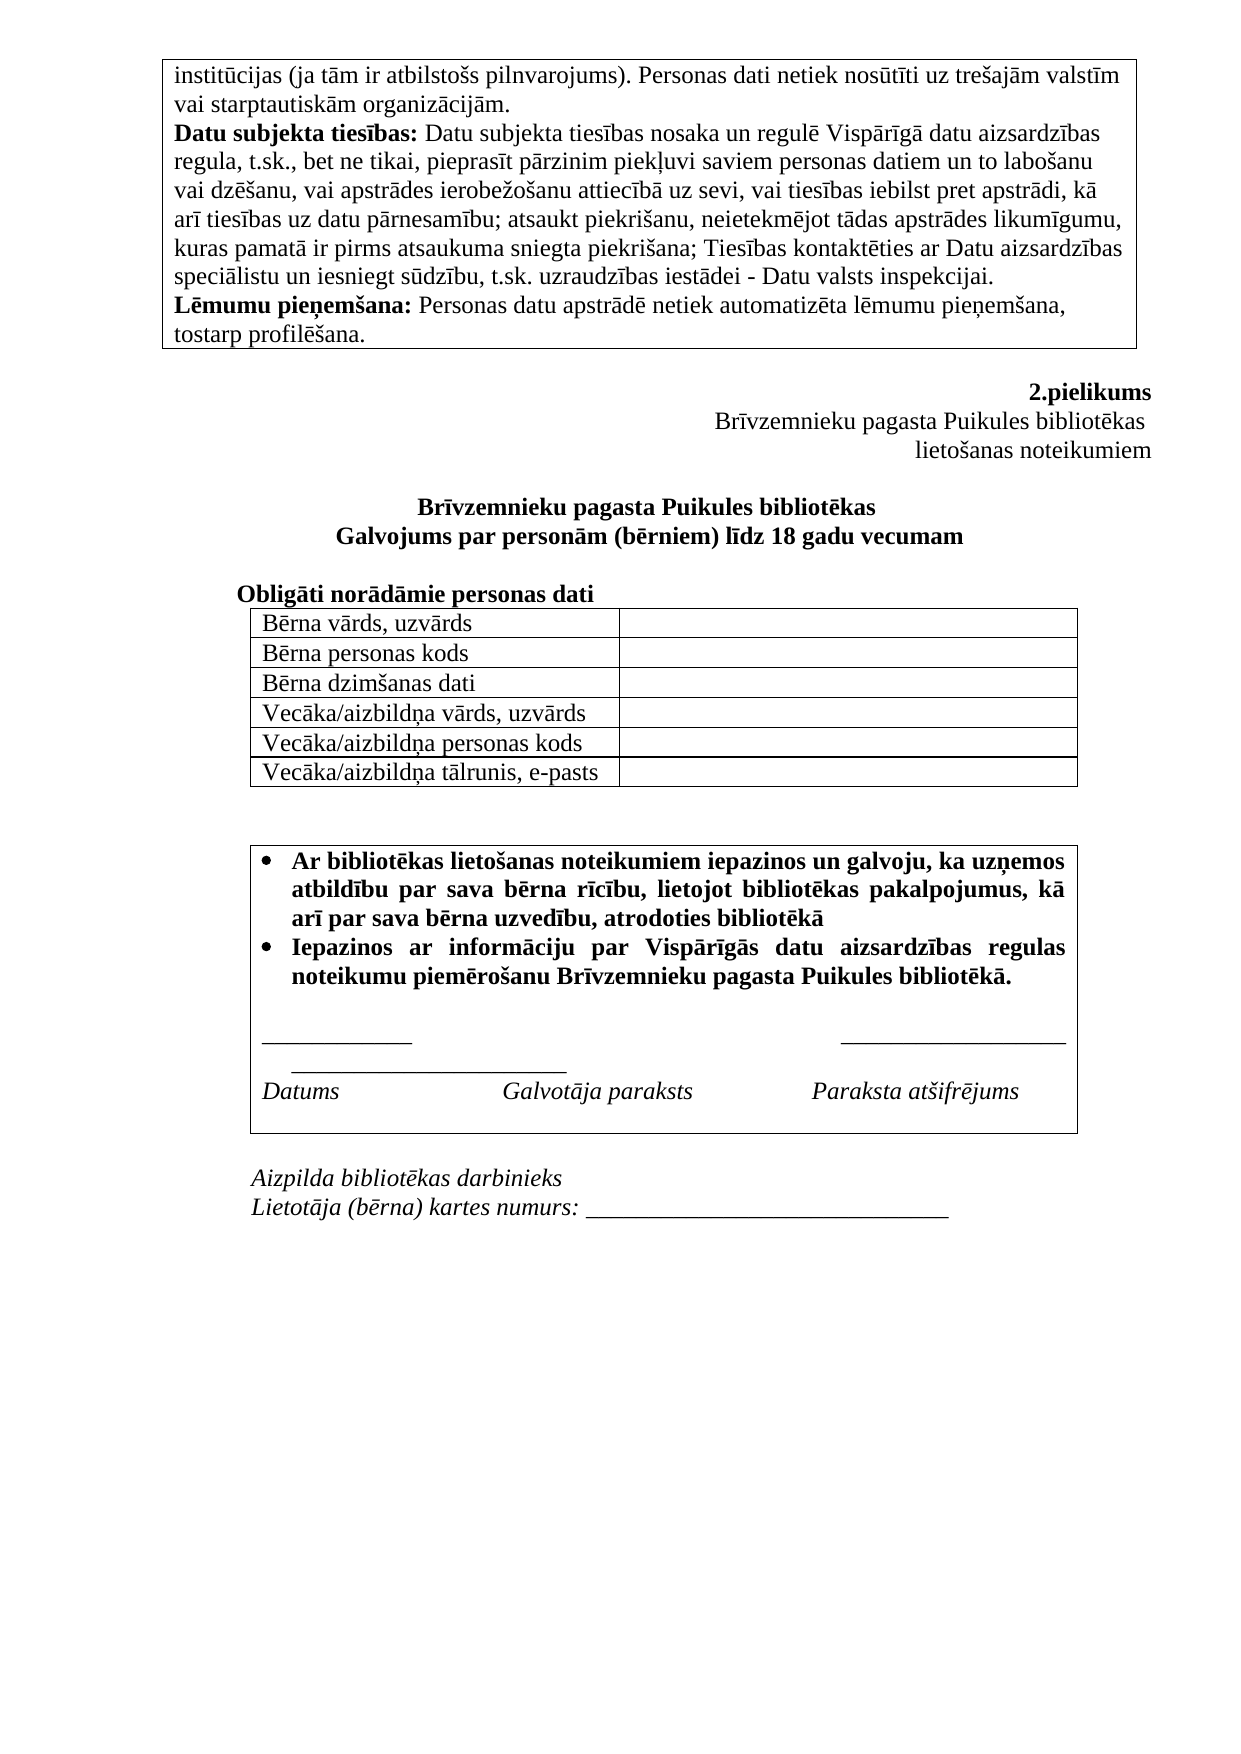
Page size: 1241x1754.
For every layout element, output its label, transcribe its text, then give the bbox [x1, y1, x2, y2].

text 2.pielikums [89, 377, 1152, 406]
table_cell Vecāka/aizbildņa vārds, uzvārds [251, 698, 619, 727]
text lietošanas noteikumiem [148, 435, 1152, 464]
table_cell [620, 698, 1077, 727]
table_header Bērna vārds, uzvārds [251, 609, 619, 637]
table_header Ar bibliotēkas lietošanas noteikumiem iepazinos un galvoju, ka uzņemos atbildību par sava bērna rīcību, lietojot bibliotēkas pakalpojumus, kā arī par sava bērna uzvedību, atrodoties bibliotēkā Iepazinos ar informāciju par Vispārīgās datu aizsardzības regulas noteikumu piemērošanu Brīvzemnieku pagasta Puikules bibliotēkā. ____________ __________________ ______________________ Datums Galvotāja paraksts Paraksta atšifrējums [251, 846, 1077, 1133]
table_cell Bērna personas kods [251, 638, 619, 667]
text Brīvzemnieku pagasta Puikules bibliotēkas [148, 492, 1152, 521]
text Aizpilda bibliotēkas darbinieks [177, 1163, 1152, 1192]
text Lietotāja (bērna) kartes numurs: _____________________________ [177, 1192, 1152, 1221]
table_cell Vecāka/aizbildņa tālrunis, e-pasts [251, 758, 619, 786]
text Galvojums par personām (bērniem) līdz 18 gadu vecumam [148, 521, 1152, 550]
table_header institūcijas (ja tām ir atbilstošs pilnvarojums). Personas dati netiek nosūtīti uz trešajām valstīm vai starptautiskām organizācijām. Datu subjekta tiesības: Datu subjekta tiesības nosaka un regulē Vispārīgā datu aizsardzības regula, t.sk., bet ne tikai, pieprasīt pārzinim piekļuvi saviem personas datiem un to labošanu vai dzēšanu, vai apstrādes ierobežošanu attiecībā uz sevi, vai tiesības iebilst pret apstrādi, kā arī tiesības uz datu pārnesamību; atsaukt piekrišanu, neietekmējot tādas apstrādes likumīgumu, kuras pamatā ir pirms atsaukuma sniegta piekrišana; Tiesības kontaktēties ar Datu aizsardzības speciālistu un iesniegt sūdzību, t.sk. uzraudzības iestādei - Datu valsts inspekcijai. Lēmumu pieņemšana: Personas datu apstrādē netiek automatizēta lēmumu pieņemšana, tostarp profilēšana. [163, 60, 1136, 348]
table_cell [620, 758, 1077, 786]
table_cell [620, 638, 1077, 667]
table_cell Vecāka/aizbildņa personas kods [251, 728, 619, 756]
table_cell [620, 728, 1077, 756]
table_header [620, 609, 1077, 637]
text Brīvzemnieku pagasta Puikules bibliotēkas [148, 406, 1152, 435]
table_cell Bērna dzimšanas dati [251, 668, 619, 697]
table_cell [620, 668, 1077, 697]
text Obligāti norādāmie personas dati [177, 579, 1152, 607]
